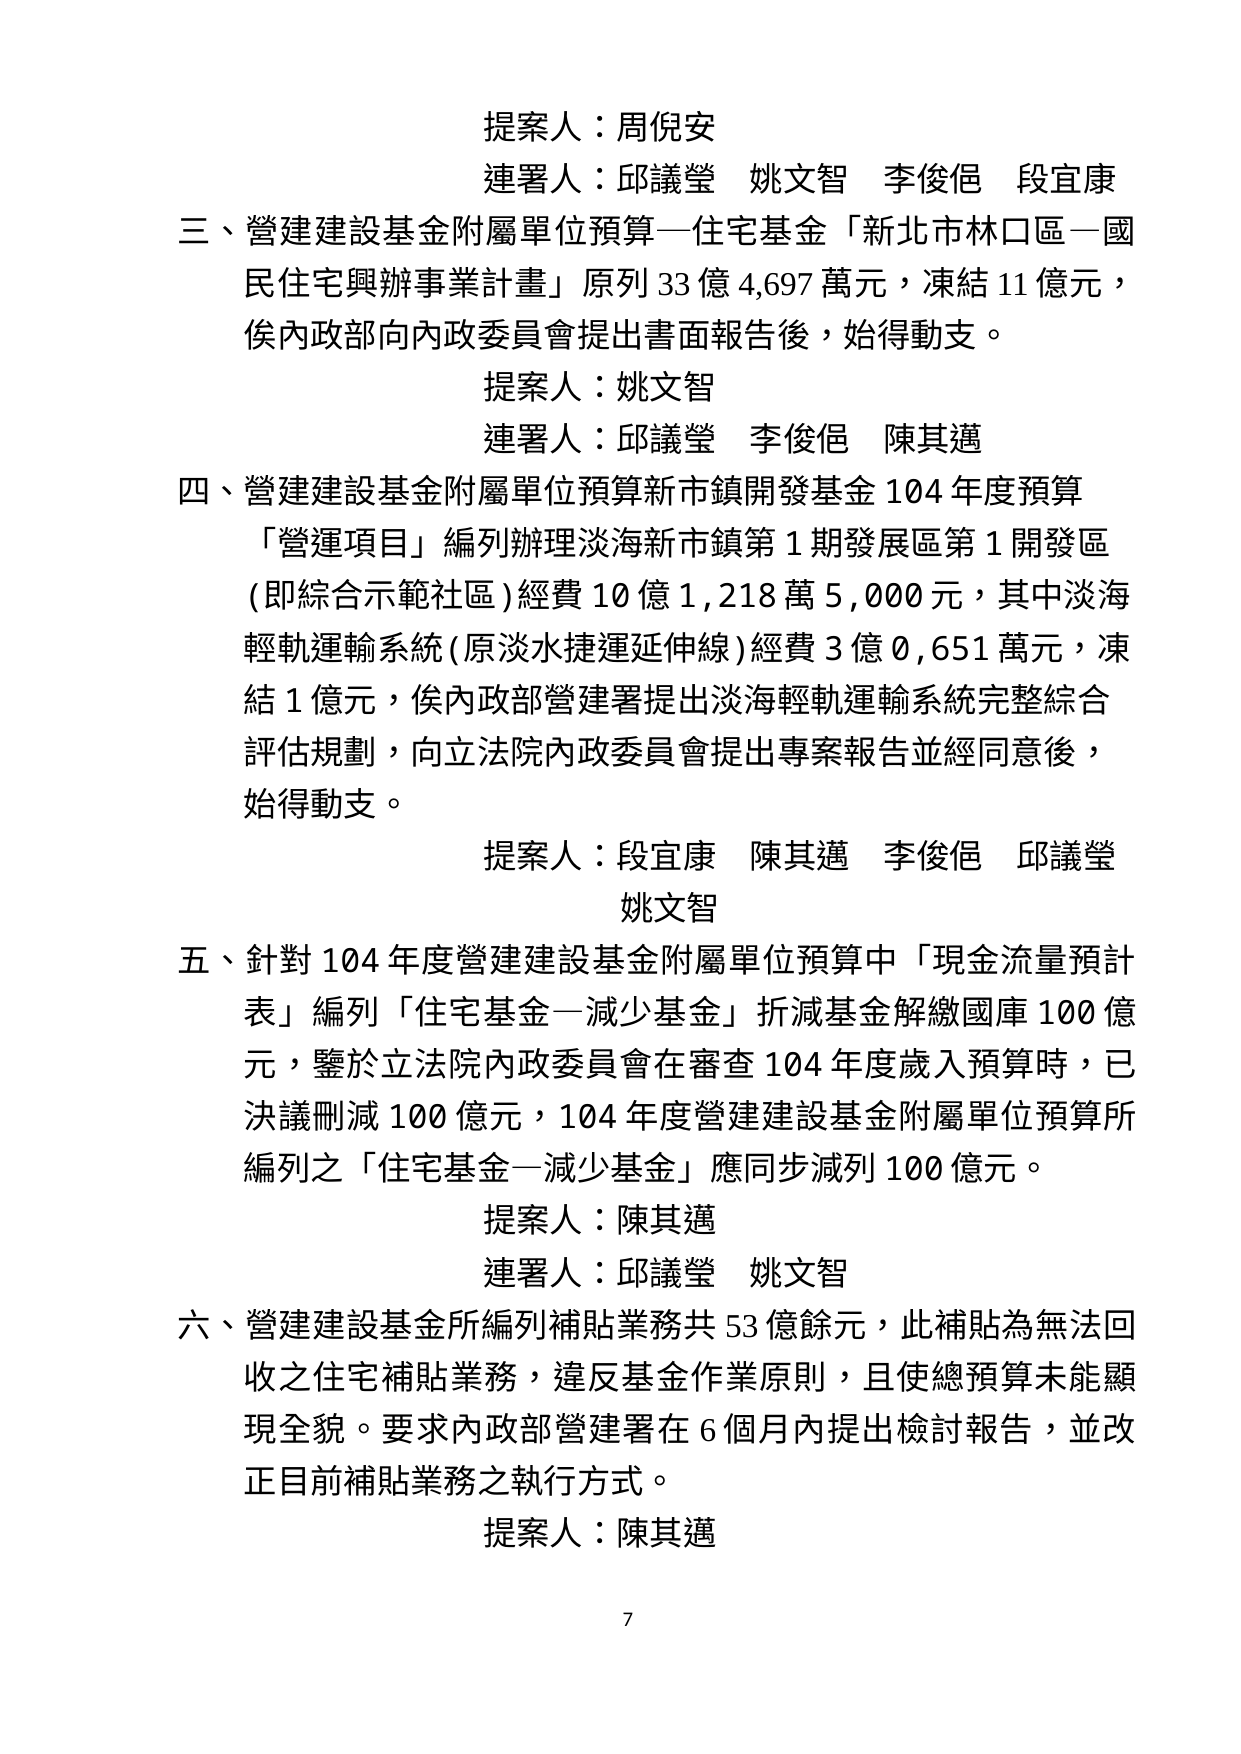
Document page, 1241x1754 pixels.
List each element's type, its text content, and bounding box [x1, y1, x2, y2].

text 提案人：陳其邁 [133, 1504, 1137, 1556]
text 連署人：邱議瑩 姚文智 [133, 1243, 1137, 1295]
text 連署人：邱議瑩 李俊俋 陳其邁 [133, 410, 1137, 462]
text 提案人：段宜康 陳其邁 李俊俋 邱議瑩 [133, 827, 1137, 879]
text 提案人：周倪安 [133, 97, 1137, 149]
text 三、營建建設基金附屬單位預算─住宅基金「新北市林口區—國民住宅興辦事業計畫」原列33億4,697萬元，凍結11億元，俟內政部向內政委員會提出書面報告後，始得動支。 [177, 202, 1137, 358]
text 四、營建建設基金附屬單位預算新市鎮開發基金104年度預算「營運項目」編列辦理淡海新市鎮第1期發展區第1開發區(即綜合示範社區)經費10億1,218萬5,000元，其中淡海輕軌運輸系統(原淡水捷運延伸線)經費3億0,651萬元，凍結1億元，俟內政部營建署提出淡海輕軌運輸系統完整綜合評估規劃，向立法院內政委員會提出專案報告並經同意後，始得動支。 [177, 462, 1137, 827]
text 姚文智 [133, 879, 1137, 931]
text 連署人：邱議瑩 姚文智 李俊俋 段宜康 [133, 149, 1137, 202]
text 五、針對104年度營建建設基金附屬單位預算中「現金流量預計表」編列「住宅基金—減少基金」折減基金解繳國庫100億元，鑒於立法院內政委員會在審查104年度歲入預算時，已決議刪減100億元，104年度營建建設基金附屬單位預算所編列之「住宅基金—減少基金」應同步減列100億元。 [177, 931, 1137, 1191]
text 提案人：陳其邁 [133, 1191, 1137, 1243]
text 六、營建建設基金所編列補貼業務共53億餘元，此補貼為無法回收之住宅補貼業務，違反基金作業原則，且使總預算未能顯現全貌。要求內政部營建署在6個月內提出檢討報告，並改正目前補貼業務之執行方式。 [177, 1295, 1137, 1504]
text 提案人：姚文智 [133, 358, 1137, 410]
